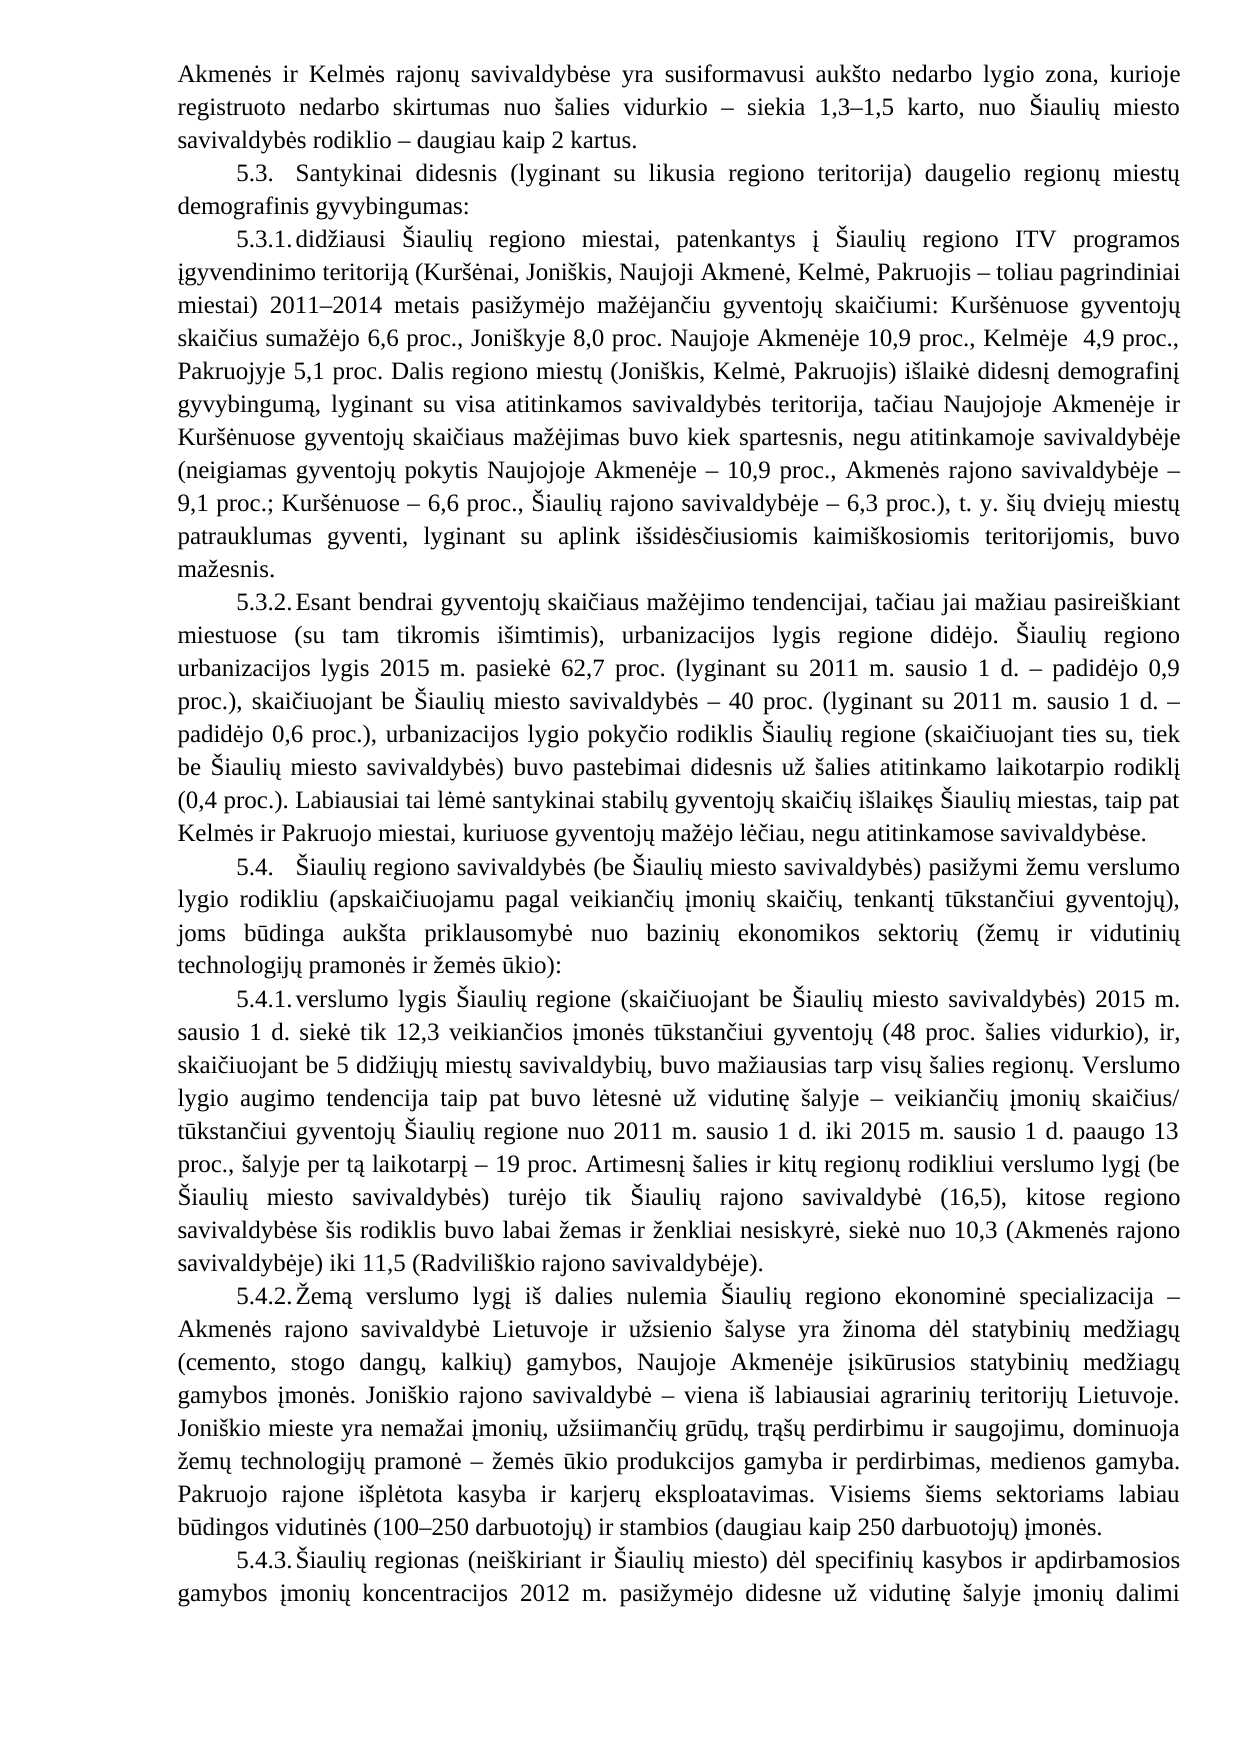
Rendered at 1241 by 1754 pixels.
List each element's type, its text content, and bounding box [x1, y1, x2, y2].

text 5.4.3. Šiaulių regionas (neiškiriant ir Šiaulių miesto) dėl specifinių kasybos ir apdirbamosios gamybos įmonių koncentracijos 2012 m. pasižymėjo didesne už vidutinę šalyje įmonių dalimi [177, 1545, 1181, 1607]
text 5.3. Santykinai didesnis (lyginant su likusia regiono teritorija) daugelio regionų miestų demografinis gyvybingumas: [177, 158, 1181, 220]
text Akmenės ir Kelmės rajonų savivaldybėse yra susiformavusi aukšto nedarbo lygio zona, kurioje registruoto nedarbo skirtumas nuo šalies vidurkio – siekia 1,3–1,5 karto, nuo Šiaulių miesto savivaldybės rodiklio – daugiau kaip 2 kartus. [177, 59, 1181, 154]
text 5.4.1. verslumo lygis Šiaulių regione (skaičiuojant be Šiaulių miesto savivaldybės) 2015 m. sausio 1 d. siekė tik 12,3 veikiančios įmonės tūkstančiui gyventojų (48 proc. šalies vidurkio), ir, skaičiuojant be 5 didžiųjų miestų savivaldybių, buvo mažiausias tarp visų šalies regionų. Verslumo lygio augimo tendencija taip pat buvo lėtesnė už vidutinę šalyje – veikiančių įmonių skaičius/ tūkstančiui gyventojų Šiaulių regione nuo 2011 m. sausio 1 d. iki 2015 m. sausio 1 d. paaugo 13 proc., šalyje per tą laikotarpį – 19 proc. Artimesnį šalies ir kitų regionų rodikliui verslumo lygį (be Šiaulių miesto savivaldybės) turėjo tik Šiaulių rajono savivaldybė (16,5), kitose regiono savivaldybėse šis rodiklis buvo labai žemas ir ženkliai nesiskyrė, siekė nuo 10,3 (Akmenės rajono savivaldybėje) iki 11,5 (Radviliškio rajono savivaldybėje). [177, 984, 1181, 1277]
text 5.4.2. Žemą verslumo lygį iš dalies nulemia Šiaulių regiono ekonominė specializacija – Akmenės rajono savivaldybė Lietuvoje ir užsienio šalyse yra žinoma dėl statybinių medžiagų (cemento, stogo dangų, kalkių) gamybos, Naujoje Akmenėje įsikūrusios statybinių medžiagų gamybos įmonės. Joniškio rajono savivaldybė – viena iš labiausiai agrarinių teritorijų Lietuvoje. Joniškio mieste yra nemažai įmonių, užsiimančių grūdų, trąšų perdirbimu ir saugojimu, dominuoja žemų technologijų pramonė – žemės ūkio produkcijos gamyba ir perdirbimas, medienos gamyba. Pakruojo rajone išplėtota kasyba ir karjerų eksploatavimas. Visiems šiems sektoriams labiau būdingos vidutinės (100–250 darbuotojų) ir stambios (daugiau kaip 250 darbuotojų) įmonės. [177, 1281, 1181, 1541]
text 5.4. Šiaulių regiono savivaldybės (be Šiaulių miesto savivaldybės) pasižymi žemu verslumo lygio rodikliu (apskaičiuojamu pagal veikiančių įmonių skaičių, tenkantį tūkstančiui gyventojų), joms būdinga aukšta priklausomybė nuo bazinių ekonomikos sektorių (žemų ir vidutinių technologijų pramonės ir žemės ūkio): [177, 852, 1181, 979]
text 5.3.1. didžiausi Šiaulių regiono miestai, patenkantys į Šiaulių regiono ITV programos įgyvendinimo teritoriją (Kuršėnai, Joniškis, Naujoji Akmenė, Kelmė, Pakruojis – toliau pagrindiniai miestai) 2011–2014 metais pasižymėjo mažėjančiu gyventojų skaičiumi: Kuršėnuose gyventojų skaičius sumažėjo 6,6 proc., Joniškyje 8,0 proc. Naujoje Akmenėje 10,9 proc., Kelmėje 4,9 proc., Pakruojyje 5,1 proc. Dalis regiono miestų (Joniškis, Kelmė, Pakruojis) išlaikė didesnį demografinį gyvybingumą, lyginant su visa atitinkamos savivaldybės teritorija, tačiau Naujojoje Akmenėje ir Kuršėnuose gyventojų skaičiaus mažėjimas buvo kiek spartesnis, negu atitinkamoje savivaldybėje (neigiamas gyventojų pokytis Naujojoje Akmenėje – 10,9 proc., Akmenės rajono savivaldybėje – 9,1 proc.; Kuršėnuose – 6,6 proc., Šiaulių rajono savivaldybėje – 6,3 proc.), t. y. šių dviejų miestų patrauklumas gyventi, lyginant su aplink išsidėsčiusiomis kaimiškosiomis teritorijomis, buvo mažesnis. [177, 224, 1181, 583]
text 5.3.2. Esant bendrai gyventojų skaičiaus mažėjimo tendencijai, tačiau jai mažiau pasireiškiant miestuose (su tam tikromis išimtimis), urbanizacijos lygis regione didėjo. Šiaulių regiono urbanizacijos lygis 2015 m. pasiekė 62,7 proc. (lyginant su 2011 m. sausio 1 d. – padidėjo 0,9 proc.), skaičiuojant be Šiaulių miesto savivaldybės – 40 proc. (lyginant su 2011 m. sausio 1 d. – padidėjo 0,6 proc.), urbanizacijos lygio pokyčio rodiklis Šiaulių regione (skaičiuojant ties su, tiek be Šiaulių miesto savivaldybės) buvo pastebimai didesnis už šalies atitinkamo laikotarpio rodiklį (0,4 proc.). Labiausiai tai lėmė santykinai stabilų gyventojų skaičių išlaikęs Šiaulių miestas, taip pat Kelmės ir Pakruojo miestai, kuriuose gyventojų mažėjo lėčiau, negu atitinkamose savivaldybėse. [177, 587, 1181, 847]
